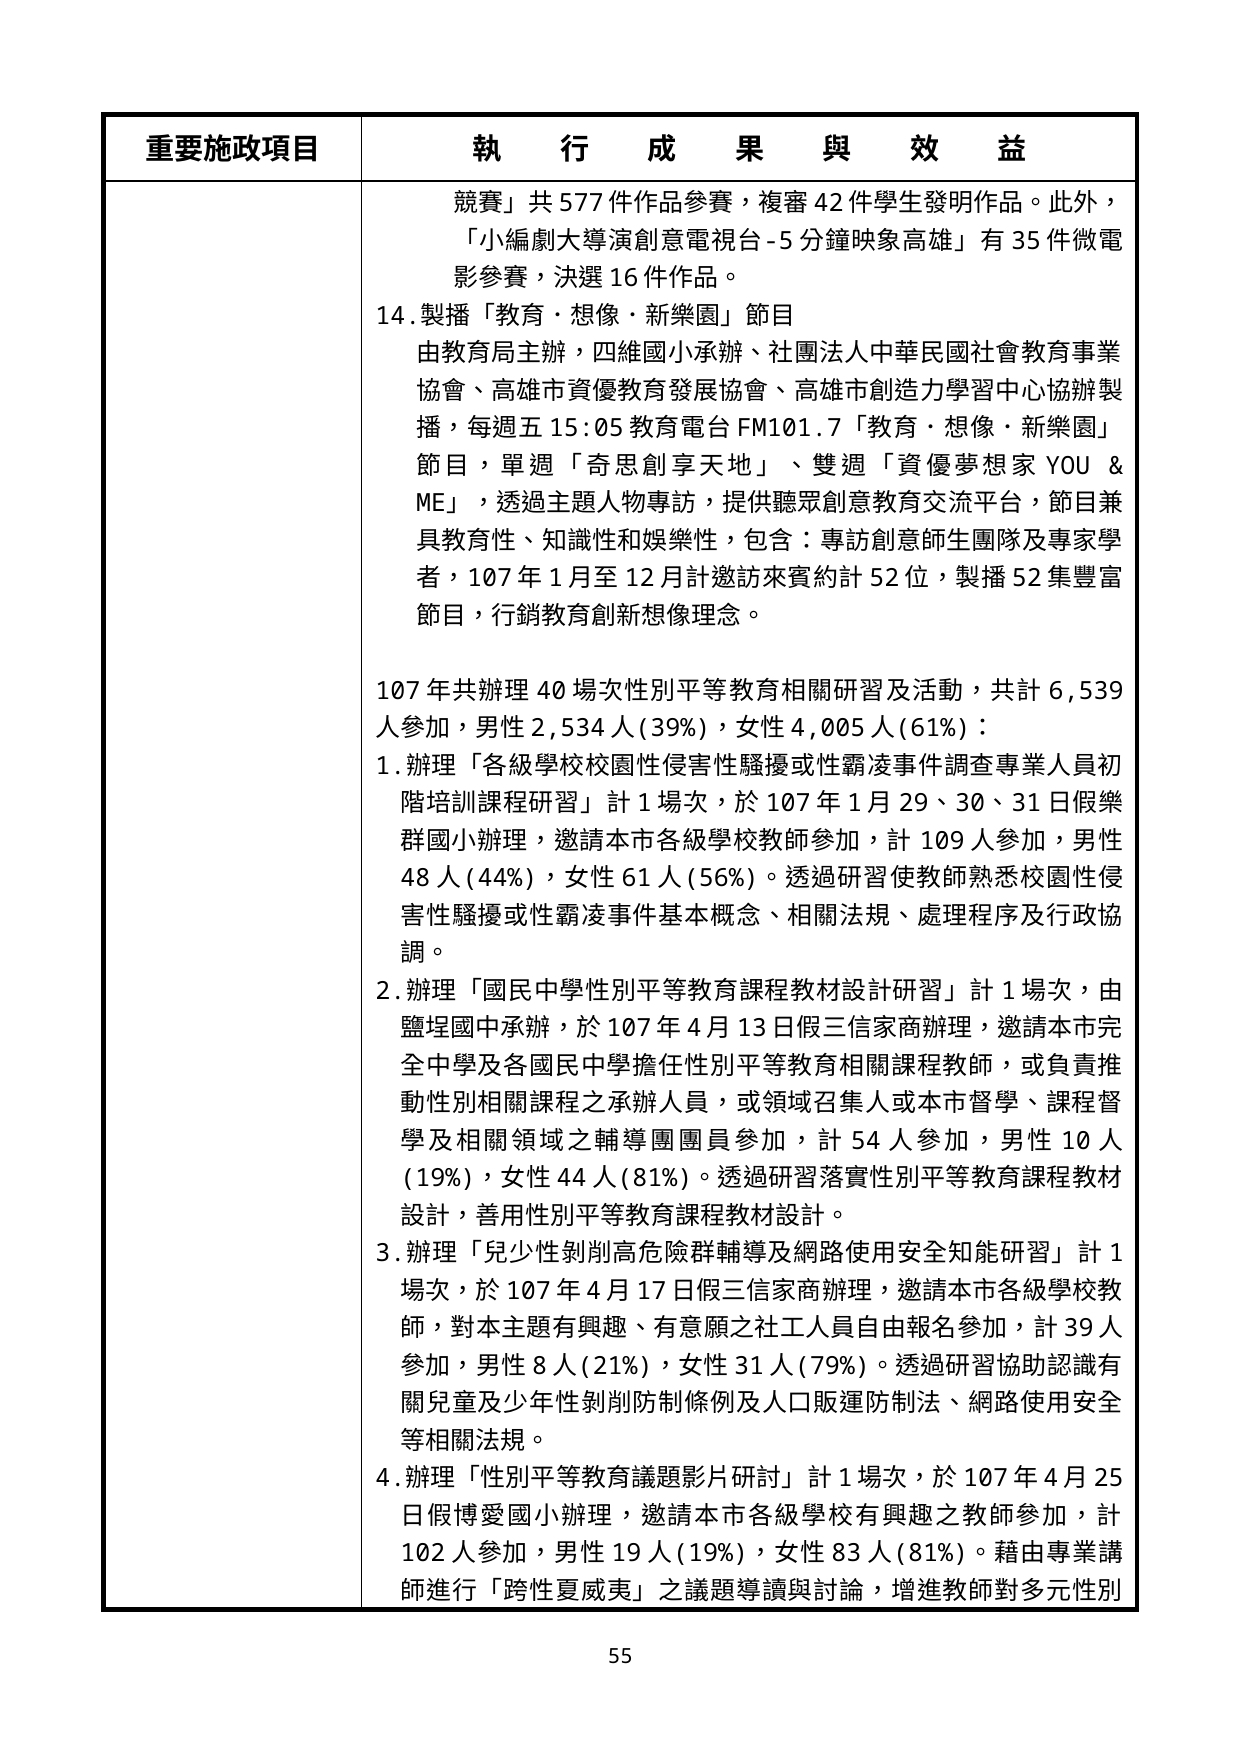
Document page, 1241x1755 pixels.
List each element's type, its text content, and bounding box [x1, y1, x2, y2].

table_cell [106, 182, 361, 1607]
table_header 執 行 成 果 與 效 益 [362, 117, 1135, 180]
table_cell 競賽」共577件作品參賽，複審42件學生發明作品。此外，「小編劇大導演創意電視台-5分鐘映象高雄」有35件微電影參賽，決選16件作品。 14.製播「教育．想像．新樂園」節目 由教育局主辦，四維國小承辦、社團法人中華民國社會教育事業協會、高雄市資優教育發展協會、高雄市創造力學習中心協辦製播，每週五15:05教育電台FM101.7「教育．想像．新樂園」節目，單週「奇思創享天地」、雙週「資優夢想家YOU & ME」，透過主題人物專訪，提供聽眾創意教育交流平台，節目兼具教育性、知識性和娛樂性，包含：專訪創意師生團隊及專家學者，107年1月至12月計邀訪來賓約計52位，製播52集豐富節目，行銷教育創新想像理念。 107年共辦理40場次性別平等教育相關研習及活動，共計6,539人參加，男性2,534人(39%)，女性4,005人(61%)： 1.辦理「各級學校校園性侵害性騷擾或性霸凌事件調查專業人員初階培訓課程研習」計1場次，於107年1月29、30、31日假樂群國小辦理，邀請本市各級學校教師參加，計109人參加，男性48人(44%)，女性61人(56%)。透過研習使教師熟悉校園性侵害性騷擾或性霸凌事件基本概念、相關法規、處理程序及行政協調。 2.辦理「國民中學性別平等教育課程教材設計研習」計1場次，由鹽埕國中承辦，於107年4月13日假三信家商辦理，邀請本市完全中學及各國民中學擔任性別平等教育相關課程教師，或負責推動性別相關課程之承辦人員，或領域召集人或本市督學、課程督學及相關領域之輔導團團員參加，計54人參加，男性10人(19%)，女性44人(81%)。透過研習落實性別平等教育課程教材設計，善用性別平等教育課程教材設計。 3.辦理「兒少性剝削高危險群輔導及網路使用安全知能研習」計1場次，於107年4月17日假三信家商辦理，邀請本市各級學校教師，對本主題有興趣、有意願之社工人員自由報名參加，計39人參加，男性8人(21%)，女性31人(79%)。透過研習協助認識有關兒童及少年性剝削防制條例及人口販運防制法、網路使用安全等相關法規。 4.辦理「性別平等教育議題影片研討」計1場次，於107年4月25日假博愛國小辦理，邀請本市各級學校有興趣之教師參加，計102人參加，男性19人(19%)，女性83人(81%)。藉由專業講師進行「跨性夏威夷」之議題導讀與討論，增進教師對多元性別 [362, 182, 1135, 1607]
table_header 重要施政項目 [106, 117, 361, 180]
